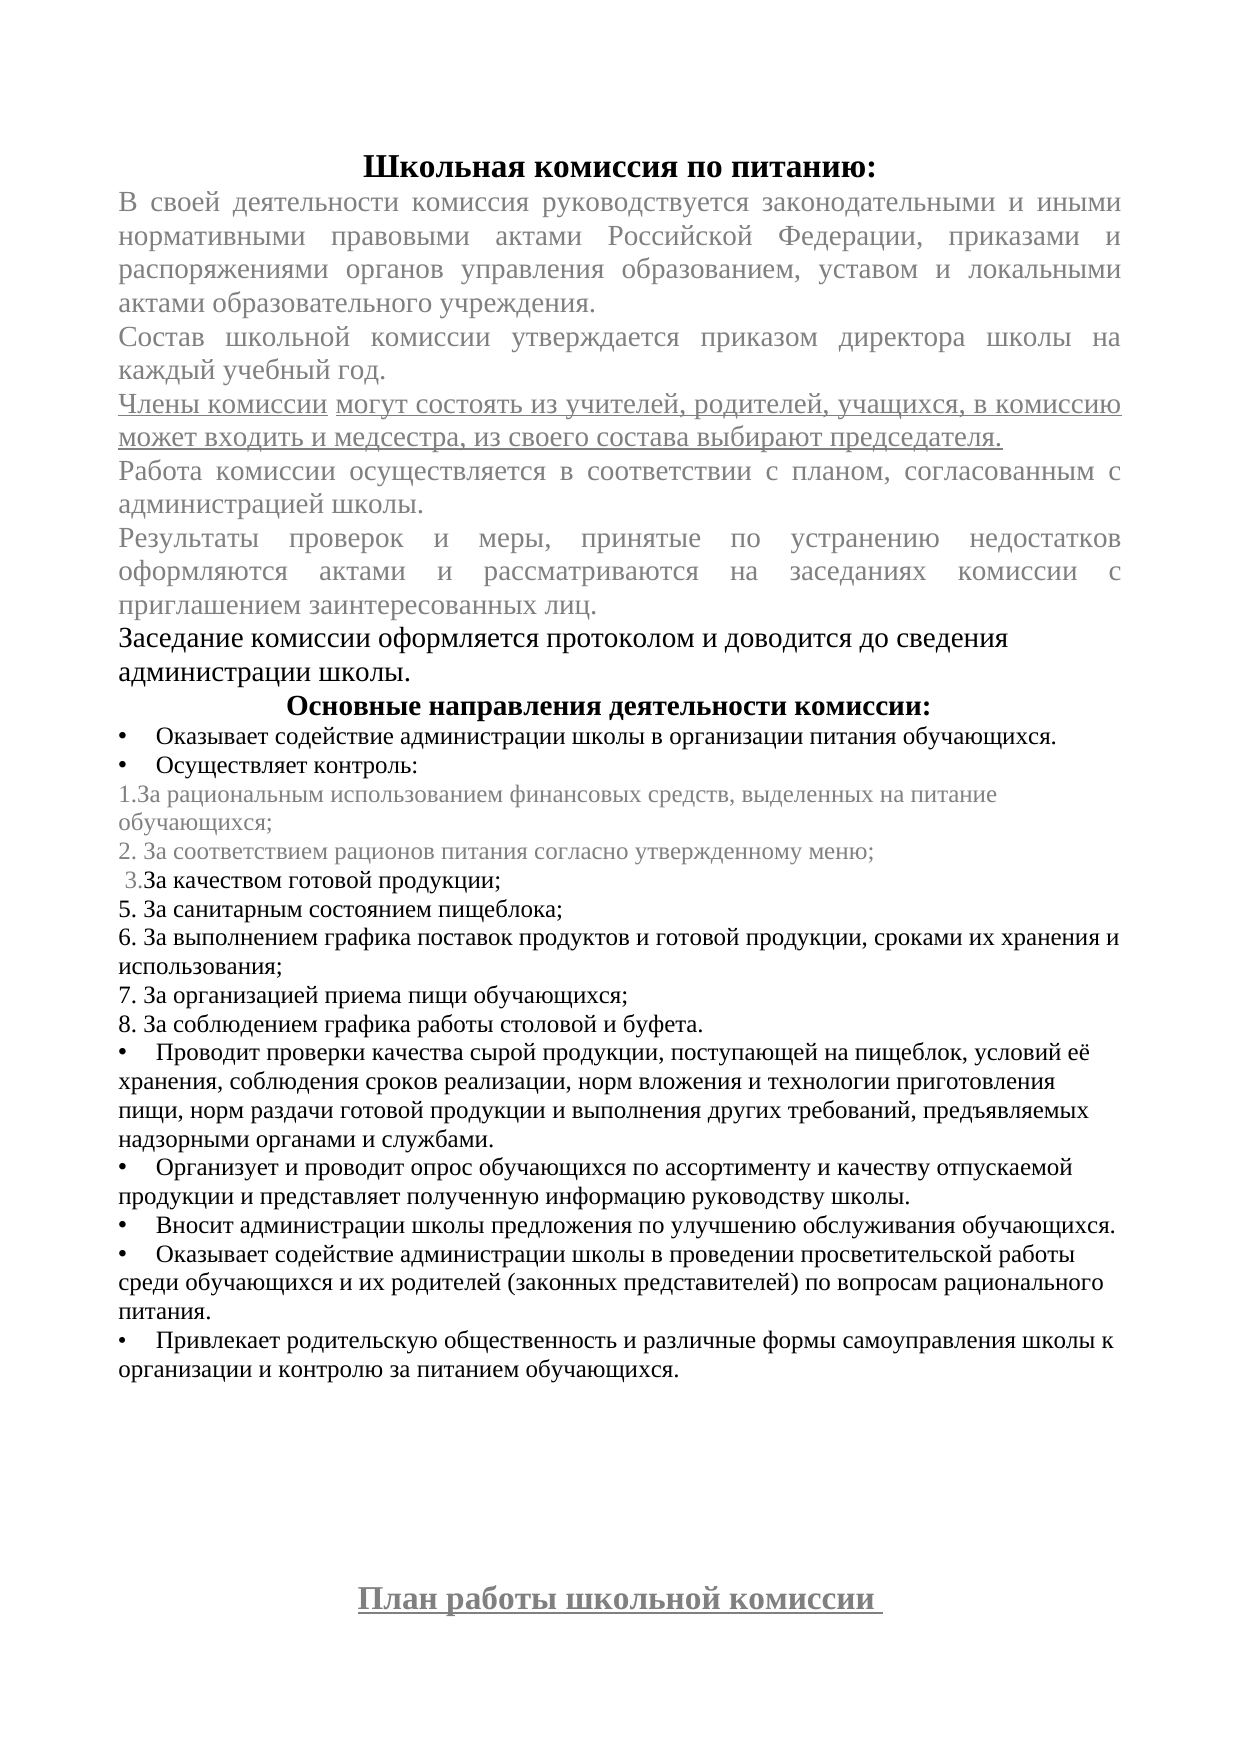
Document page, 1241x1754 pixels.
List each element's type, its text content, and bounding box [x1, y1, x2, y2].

text Члены комиссии могут состоять из учителей, родителей, учащихся, в комиссию может входить и медсестра, из своего состава выбирают председателя. [118, 386, 1122, 453]
text В своей деятельности комиссия руководствуется законодательными и иными нормативными правовыми актами Российской Федерации, приказами и распоряжениями органов управления образованием, уставом и локальными актами образовательного учреждения. [118, 184, 1122, 319]
list Оказывает содействие администрации школы в проведении просветительской работы среди обучающихся и их родителей (законных представителей) по вопросам рационального питания. [81, 1239, 1122, 1325]
list Проводит проверки качества сырой продукции, поступающей на пищеблок, условий её хранения, соблюдения сроков реализации, норм вложения и технологии приготовления пищи, норм раздачи готовой продукции и выполнения других требований, предъявляемых надзорными органами и службами. [81, 1037, 1122, 1152]
text 1.За рациональным использованием финансовых средств, выделенных на питание обучающихся; 2. За соответствием рационов питания согласно утвержденному меню; [118, 779, 1122, 865]
list Осуществляет контроль: [81, 750, 1122, 779]
text Школьная комиссия по питанию: [118, 146, 1122, 184]
list Привлекает родительскую общественность и различные формы самоуправления школы к организации и контролю за питанием обучающихся. [81, 1325, 1122, 1382]
text План работы школьной комиссии [118, 1578, 1122, 1617]
text 3.За качеством готовой продукции; 5. За санитарным состоянием пищеблока; 6. За выполнением графика поставок продуктов и готовой продукции, сроками их хранения и использования; 7. За организацией приема пищи обучающихся; 8. За соблюдением графика работы столовой и буфета. [118, 865, 1122, 1037]
text Заседание комиссии оформляется протоколом и доводится до сведения администрации школы. [118, 621, 1122, 688]
list Организует и проводит опрос обучающихся по ассортименту и качеству отпускаемой продукции и представляет полученную информацию руководству школы. [81, 1152, 1122, 1210]
list Оказывает содействие администрации школы в организации питания обучающихся. [81, 721, 1122, 750]
list Вносит администрации школы предложения по улучшению обслуживания обучающихся. [81, 1210, 1122, 1239]
text Основные направления деятельности комиссии: [118, 688, 1122, 721]
text Результаты проверок и меры, принятые по устранению недостатков оформляются актами и рассматриваются на заседаниях комиссии с приглашением заинтересованных лиц. [118, 520, 1122, 621]
text Состав школьной комиссии утверждается приказом директора школы на каждый учебный год. [118, 319, 1122, 386]
text Работа комиссии осуществляется в соответствии с планом, согласованным с администрацией школы. [118, 453, 1122, 520]
